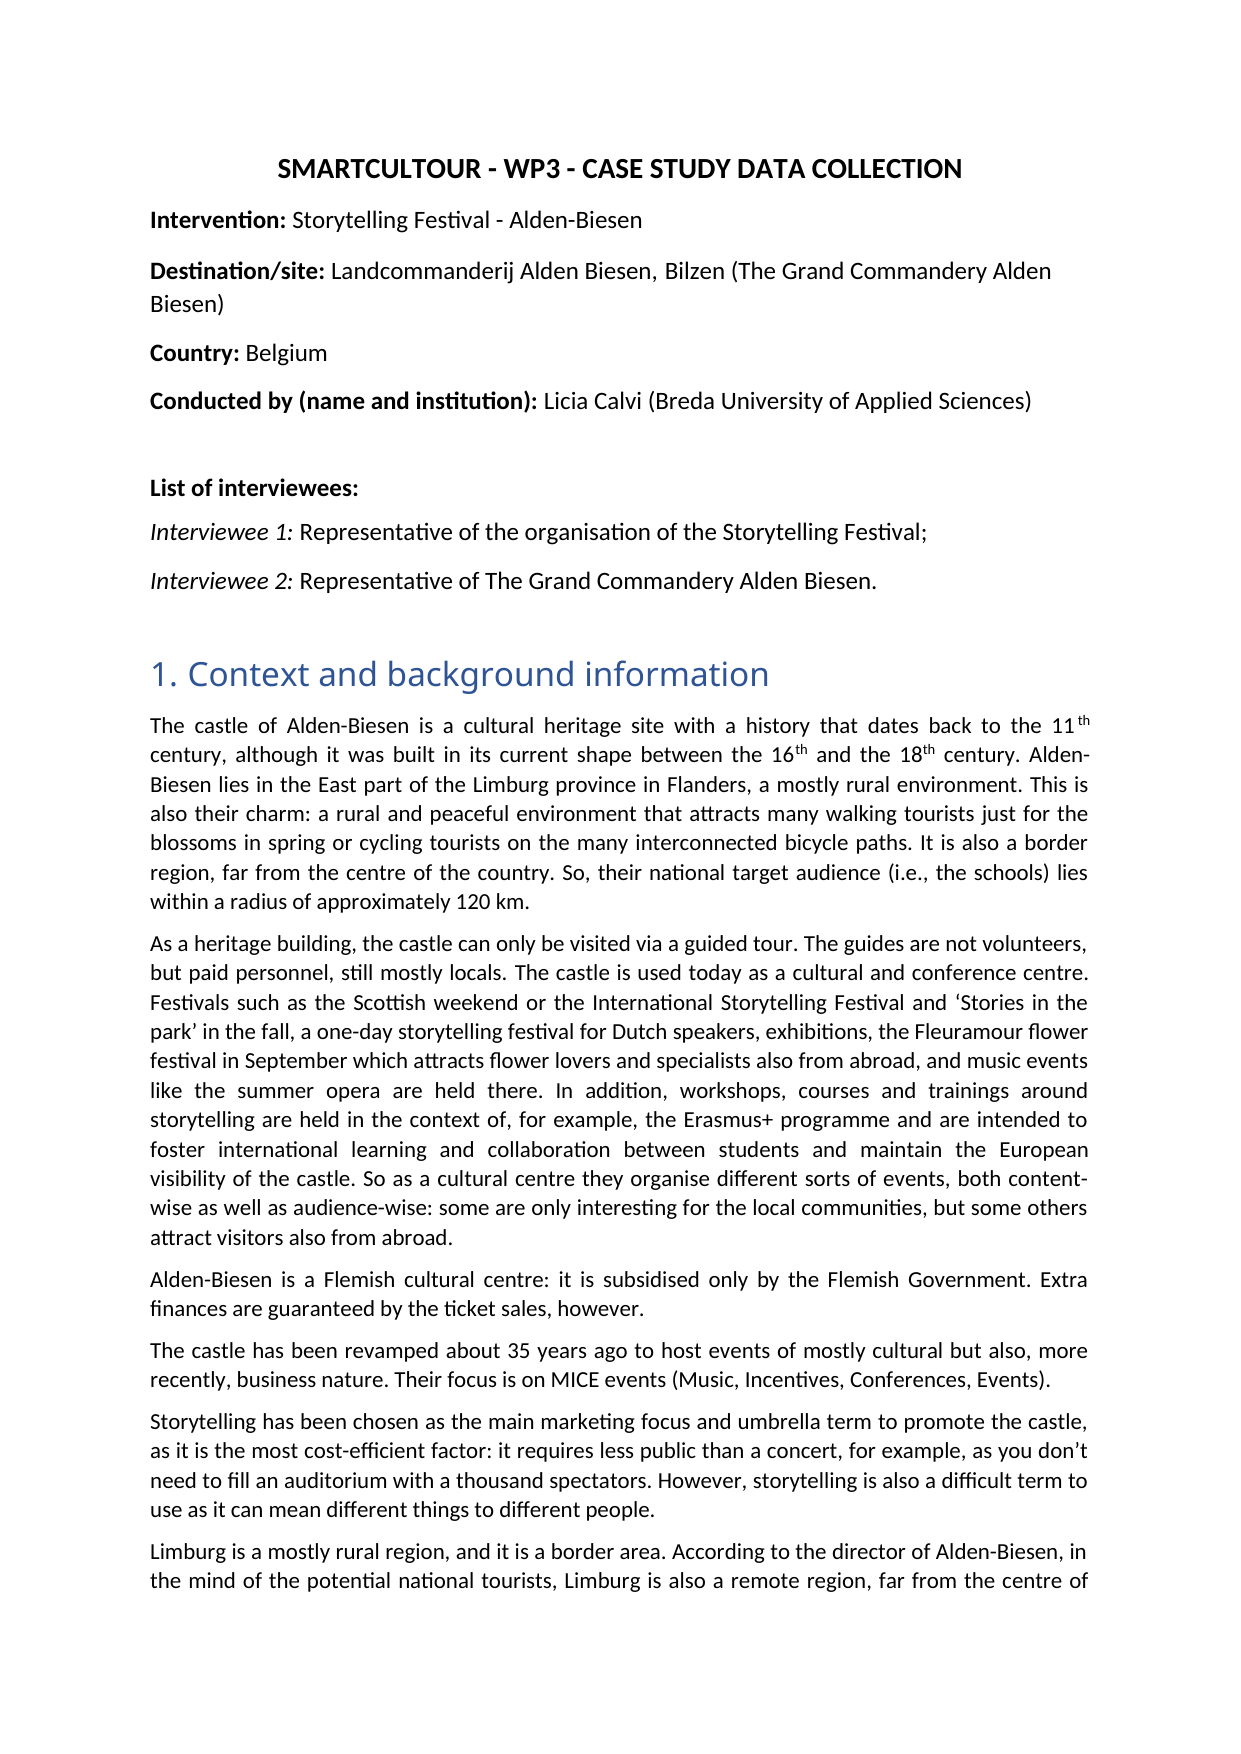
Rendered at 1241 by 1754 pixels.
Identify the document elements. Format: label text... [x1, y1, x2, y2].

text Conducted by (name and institution): Licia Calvi (Breda University of Applied Sciences) [150, 386, 1090, 416]
text The castle has been revamped about 35 years ago to host events of mostly cultural but also, more recently, business nature. Their focus is on MICE events (Music, Incentives, Conferences, Events). [150, 1336, 1090, 1393]
text Destination/site: Landcommanderij Alden Biesen, Bilzen (The Grand Commandery Alden Biesen) [150, 253, 1090, 319]
text SMARTCULTOUR - WP3 - CASE STUDY DATA COLLECTION [150, 150, 1090, 186]
text Country: Belgium [150, 337, 1090, 367]
text Interviewee 2: Representative of The Grand Commandery Alden Biesen. [150, 565, 1090, 595]
text List of interviewees: [150, 472, 1090, 502]
subtitle Context and background information [150, 651, 1090, 696]
text Storytelling has been chosen as the main marketing focus and umbrella term to promote the castle, as it is the most cost-efficient factor: it requires less public than a concert, for example, as you don’t need to fill an auditorium with a thousand spectators. However, storytelling is also a difficult term to use as it can mean different things to different people. [150, 1407, 1090, 1523]
text Intervention: Storytelling Festival - Alden-Biesen [150, 204, 1090, 234]
text As a heritage building, the castle can only be visited via a guided tour. The guides are not volunteers, but paid personnel, still mostly locals. The castle is used today as a cultural and conference centre. Festivals such as the Scottish weekend or the International Storytelling Festival and ‘Stories in the park’ in the fall, a one-day storytelling festival for Dutch speakers, exhibitions, the Fleuramour flower festival in September which attracts flower lovers and specialists also from abroad, and music events like the summer opera are held there. In addition, workshops, courses and trainings around storytelling are held in the context of, for example, the Erasmus+ programme and are intended to foster international learning and collaboration between students and maintain the European visibility of the castle. So as a cultural centre they organise different sorts of events, both content-wise as well as audience-wise: some are only interesting for the local communities, but some others attract visitors also from abroad. [150, 929, 1090, 1251]
text The castle of Alden-Biesen is a cultural heritage site with a history that dates back to the 11th century, although it was built in its current shape between the 16th and the 18th century. Alden-Biesen lies in the East part of the Limburg province in Flanders, a mostly rural environment. This is also their charm: a rural and peaceful environment that attracts many walking tourists just for the blossoms in spring or cycling tourists on the many interconnected bicycle paths. It is also a border region, far from the centre of the country. So, their national target audience (i.e., the schools) lies within a radius of approximately 120 km. [150, 711, 1090, 915]
text Alden-Biesen is a Flemish cultural centre: it is subsidised only by the Flemish Government. Extra finances are guaranteed by the ticket sales, however. [150, 1265, 1090, 1322]
text Limburg is a mostly rural region, and it is a border area. According to the director of Alden-Biesen, in the mind of the potential national tourists, Limburg is also a remote region, far from the centre of [150, 1537, 1090, 1595]
text Interviewee 1: Representative of the organisation of the Storytelling Festival; [150, 516, 1090, 547]
